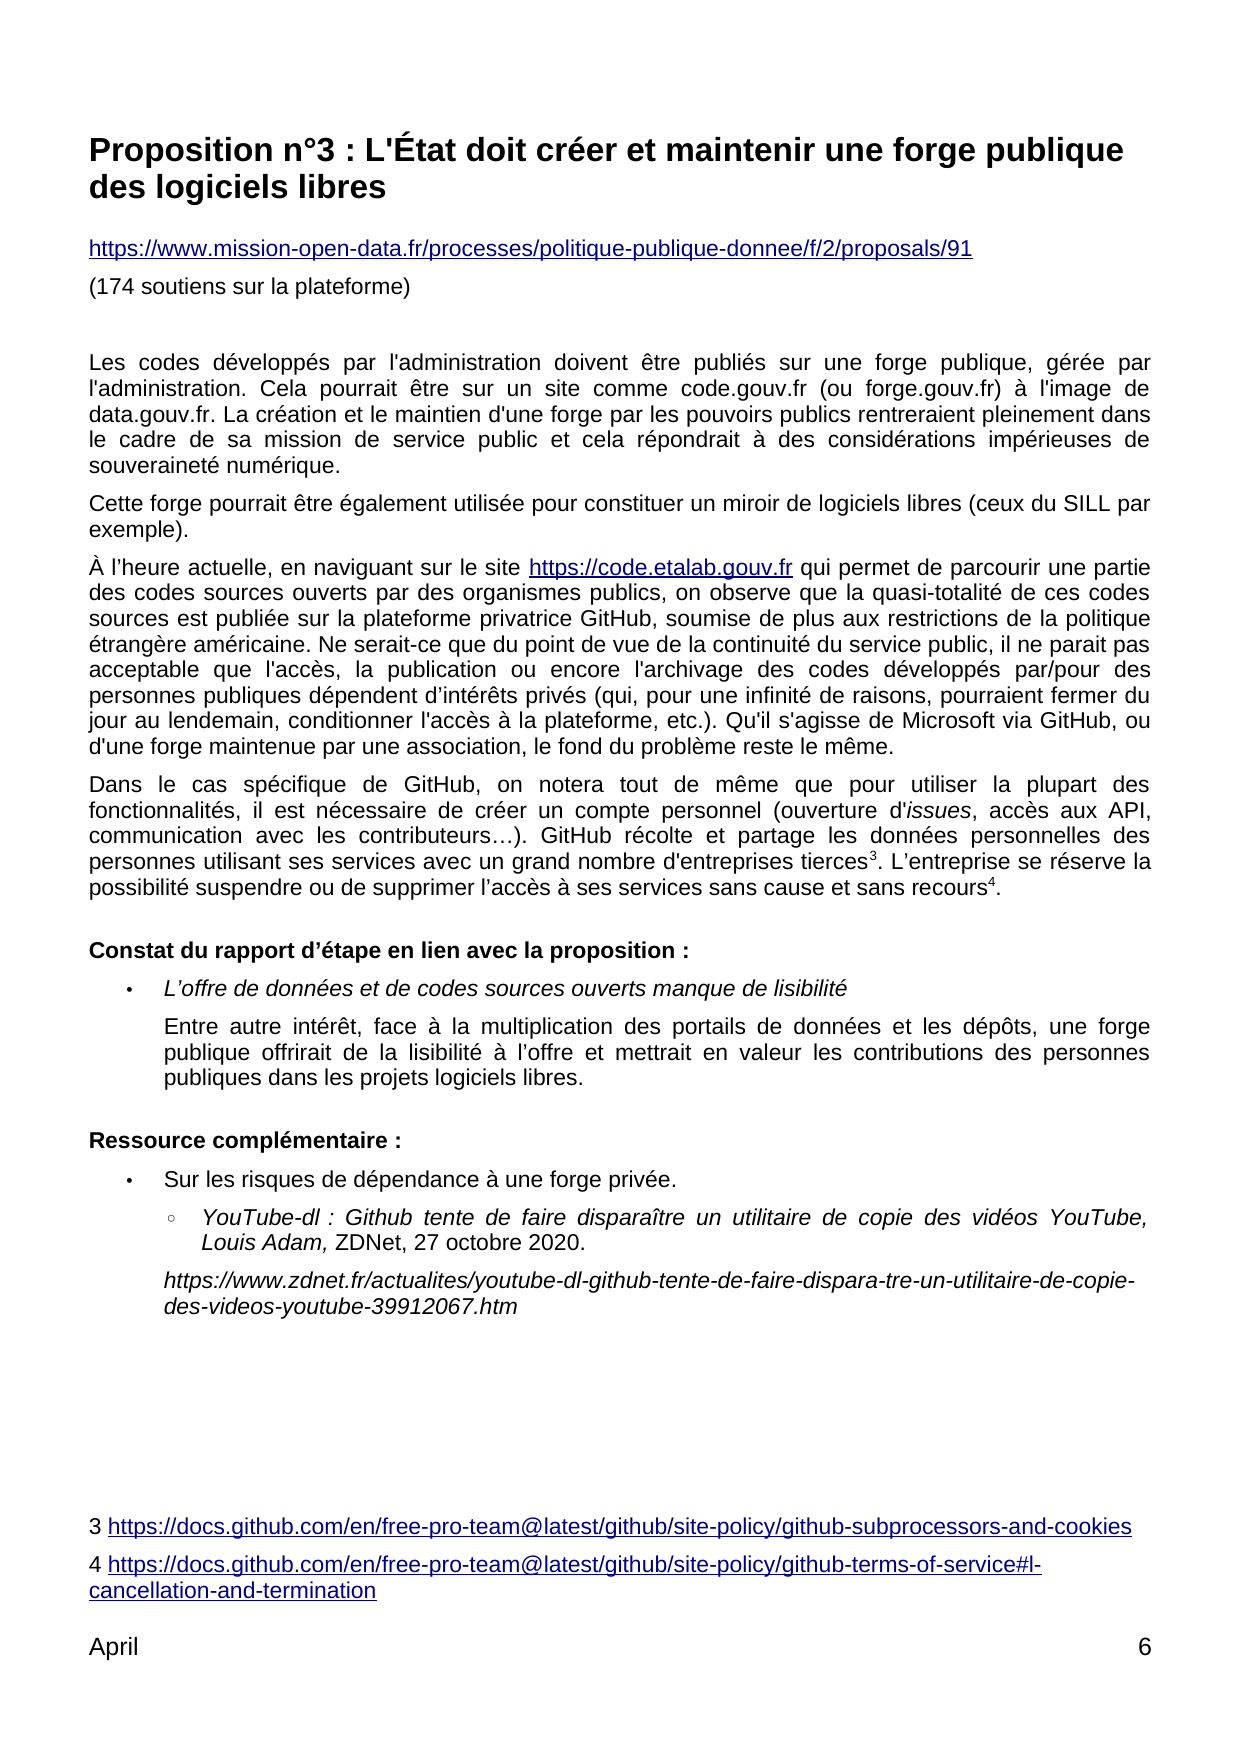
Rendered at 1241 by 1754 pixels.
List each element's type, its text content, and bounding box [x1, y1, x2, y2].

list YouTube-dl : Github tente de faire disparaître un utilitaire de copie des vidéos YouTube, Louis Adam, ZDNet, 27 octobre 2020. [163, 1204, 1152, 1256]
subtitle Constat du rapport d’étape en lien avec la proposition : [88, 938, 1152, 963]
list L’offre de données et de codes sources ouverts manque de lisibilité [126, 976, 1152, 1001]
list Sur les risques de dépendance à une forge privée. [126, 1166, 1152, 1192]
text https://docs.github.com/en/free-pro-team@latest/github/site-policy/github-terms-of-service#l-cancellation-and-termination [88, 1552, 1152, 1603]
text https://docs.github.com/en/free-pro-team@latest/github/site-policy/github-subprocessors-and-cookies [88, 1514, 1152, 1539]
text Cette forge pourrait être également utilisée pour constituer un miroir de logiciels libres (ceux du SILL par exemple). [88, 491, 1152, 542]
subtitle Ressource complémentaire : [88, 1128, 1152, 1154]
text Dans le cas spécifique de GitHub, on notera tout de même que pour utiliser la plupart des fonctionnalités, il est nécessaire de créer un compte personnel (ouverture d'issues, accès aux API, communication avec les contributeurs…). GitHub récolte et partage les données personnelles des personnes utilisant ses services avec un grand nombre d'entreprises tierces. L’entreprise se réserve la possibilité suspendre ou de supprimer l’accès à ses services sans cause et sans recours. [88, 772, 1152, 900]
text Les codes développés par l'administration doivent être publiés sur une forge publique, gérée par l'administration. Cela pourrait être sur un site comme code.gouv.fr (ou forge.gouv.fr) à l'image de data.gouv.fr. La création et le maintien d'une forge par les pouvoirs publics rentreraient pleinement dans le cadre de sa mission de service public et cela répondrait à des considérations impérieuses de souveraineté numérique. [88, 350, 1152, 478]
subtitle Proposition n°3 : L'État doit créer et maintenir une forge publique des logiciels libres [88, 131, 1152, 206]
text À l’heure actuelle, en naviguant sur le site https://code.etalab.gouv.fr qui permet de parcourir une partie des codes sources ouverts par des organismes publics, on observe que la quasi-totalité de ces codes sources est publiée sur la plateforme privatrice GitHub, soumise de plus aux restrictions de la politique étrangère américaine. Ne serait-ce que du point de vue de la continuité du service public, il ne parait pas acceptable que l'accès, la publication ou encore l'archivage des codes développés par/pour des personnes publiques dépendent d’intérêts privés (qui, pour une infinité de raisons, pourraient fermer du jour au lendemain, conditionner l'accès à la plateforme, etc.). Qu'il s'agisse de Microsoft via GitHub, ou d'une forge maintenue par une association, le fond du problème reste le même. [88, 554, 1152, 759]
text (174 soutiens sur la plateforme) [88, 274, 1152, 299]
list Entre autre intérêt, face à la multiplication des portails de données et les dépôts, une forge publique offrirait de la lisibilité à l’offre et mettrait en valeur les contributions des personnes publiques dans les projets logiciels libres. [126, 1014, 1152, 1091]
text https://www.mission-open-data.fr/processes/politique-publique-donnee/f/2/proposals/91 [88, 236, 1152, 261]
list https://www.zdnet.fr/actualites/youtube-dl-github-tente-de-faire-dispara-tre-un-utilitaire-de-copie-des-videos-youtube-39912067.htm [126, 1268, 1152, 1319]
